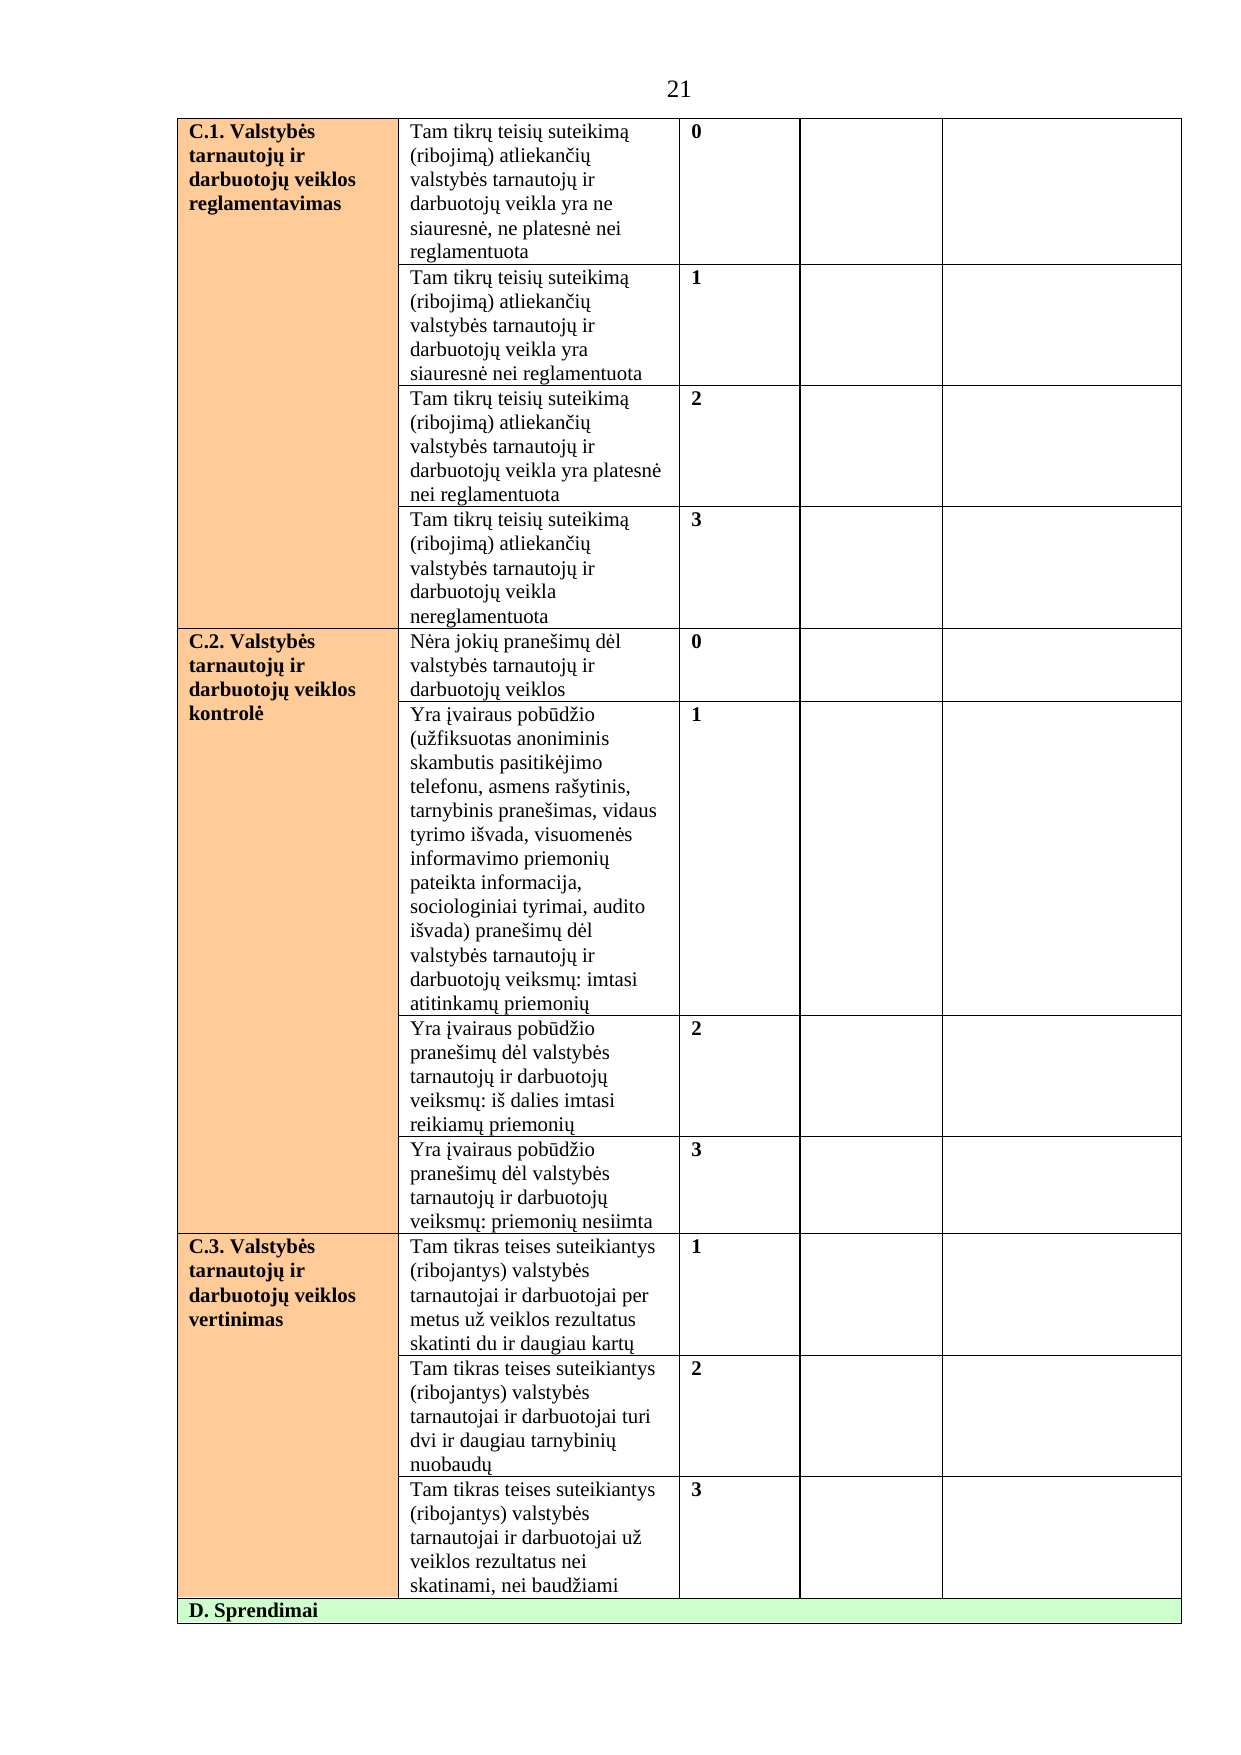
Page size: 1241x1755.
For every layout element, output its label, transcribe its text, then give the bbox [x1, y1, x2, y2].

table_cell C.3. Valstybės tarnautojų ir darbuotojų veiklos vertinimas [178, 1234, 398, 1597]
table_cell 3 [680, 507, 799, 628]
table_cell [943, 119, 1181, 263]
table_cell [943, 629, 1181, 701]
table_cell 1 [680, 265, 799, 385]
table_cell 2 [680, 1356, 799, 1476]
table_cell [801, 119, 942, 263]
table_cell Tam tikrų teisių suteikimą (ribojimą) atliekančių valstybės tarnautojų ir darbuotojų veikla yra siauresnė nei reglamentuota [399, 265, 679, 385]
table_cell [801, 629, 942, 701]
table_cell 0 [680, 629, 799, 701]
table_cell C.1. Valstybės tarnautojų ir darbuotojų veiklos reglamentavimas [178, 119, 398, 628]
table_cell [943, 1234, 1181, 1355]
table_cell 3 [680, 1477, 799, 1597]
table_cell Tam tikrų teisių suteikimą (ribojimą) atliekančių valstybės tarnautojų ir darbuotojų veikla yra ne siauresnė, ne platesnė nei reglamentuota [399, 119, 679, 263]
table_cell Nėra jokių pranešimų dėl valstybės tarnautojų ir darbuotojų veiklos [399, 629, 679, 701]
table_cell [801, 1477, 942, 1597]
table_cell Yra įvairaus pobūdžio pranešimų dėl valstybės tarnautojų ir darbuotojų veiksmų: iš dalies imtasi reikiamų priemonių [399, 1016, 679, 1136]
table_cell [943, 1356, 1181, 1476]
table_cell Tam tikrų teisių suteikimą (ribojimą) atliekančių valstybės tarnautojų ir darbuotojų veikla yra platesnė nei reglamentuota [399, 386, 679, 506]
table_cell [801, 1234, 942, 1355]
table_cell [943, 1016, 1181, 1136]
table_cell 1 [680, 1234, 799, 1355]
table_cell Tam tikras teises suteikiantys (ribojantys) valstybės tarnautojai ir darbuotojai turi dvi ir daugiau tarnybinių nuobaudų [399, 1356, 679, 1476]
table_cell Yra įvairaus pobūdžio (užfiksuotas anoniminis skambutis pasitikėjimo telefonu, asmens rašytinis, tarnybinis pranešimas, vidaus tyrimo išvada, visuomenės informavimo priemonių pateikta informacija, sociologiniai tyrimai, audito išvada) pranešimų dėl valstybės tarnautojų ir darbuotojų veiksmų: imtasi atitinkamų priemonių [399, 702, 679, 1015]
table_cell Yra įvairaus pobūdžio pranešimų dėl valstybės tarnautojų ir darbuotojų veiksmų: priemonių nesiimta [399, 1137, 679, 1233]
table_cell [943, 702, 1181, 1015]
table_cell 1 [680, 702, 799, 1015]
table_cell [943, 1137, 1181, 1233]
table_cell [801, 702, 942, 1015]
table_cell C.2. Valstybės tarnautojų ir darbuotojų veiklos kontrolė [178, 629, 398, 1233]
table_cell 2 [680, 1016, 799, 1136]
table_cell 0 [680, 119, 799, 263]
table_cell [943, 1477, 1181, 1597]
table_cell [801, 265, 942, 385]
table_cell Tam tikras teises suteikiantys (ribojantys) valstybės tarnautojai ir darbuotojai už veiklos rezultatus nei skatinami, nei baudžiami [399, 1477, 679, 1597]
table_cell [801, 1137, 942, 1233]
table_cell 2 [680, 386, 799, 506]
table_cell [943, 265, 1181, 385]
table_cell [801, 386, 942, 506]
table_cell [801, 1356, 942, 1476]
table_cell D. Sprendimai [178, 1599, 1181, 1622]
table_cell Tam tikrų teisių suteikimą (ribojimą) atliekančių valstybės tarnautojų ir darbuotojų veikla nereglamentuota [399, 507, 679, 628]
table_cell 3 [680, 1137, 799, 1233]
table_cell [943, 507, 1181, 628]
table_cell [801, 1016, 942, 1136]
table_cell [943, 386, 1181, 506]
table_cell [801, 507, 942, 628]
table_cell Tam tikras teises suteikiantys (ribojantys) valstybės tarnautojai ir darbuotojai per metus už veiklos rezultatus skatinti du ir daugiau kartų [399, 1234, 679, 1355]
